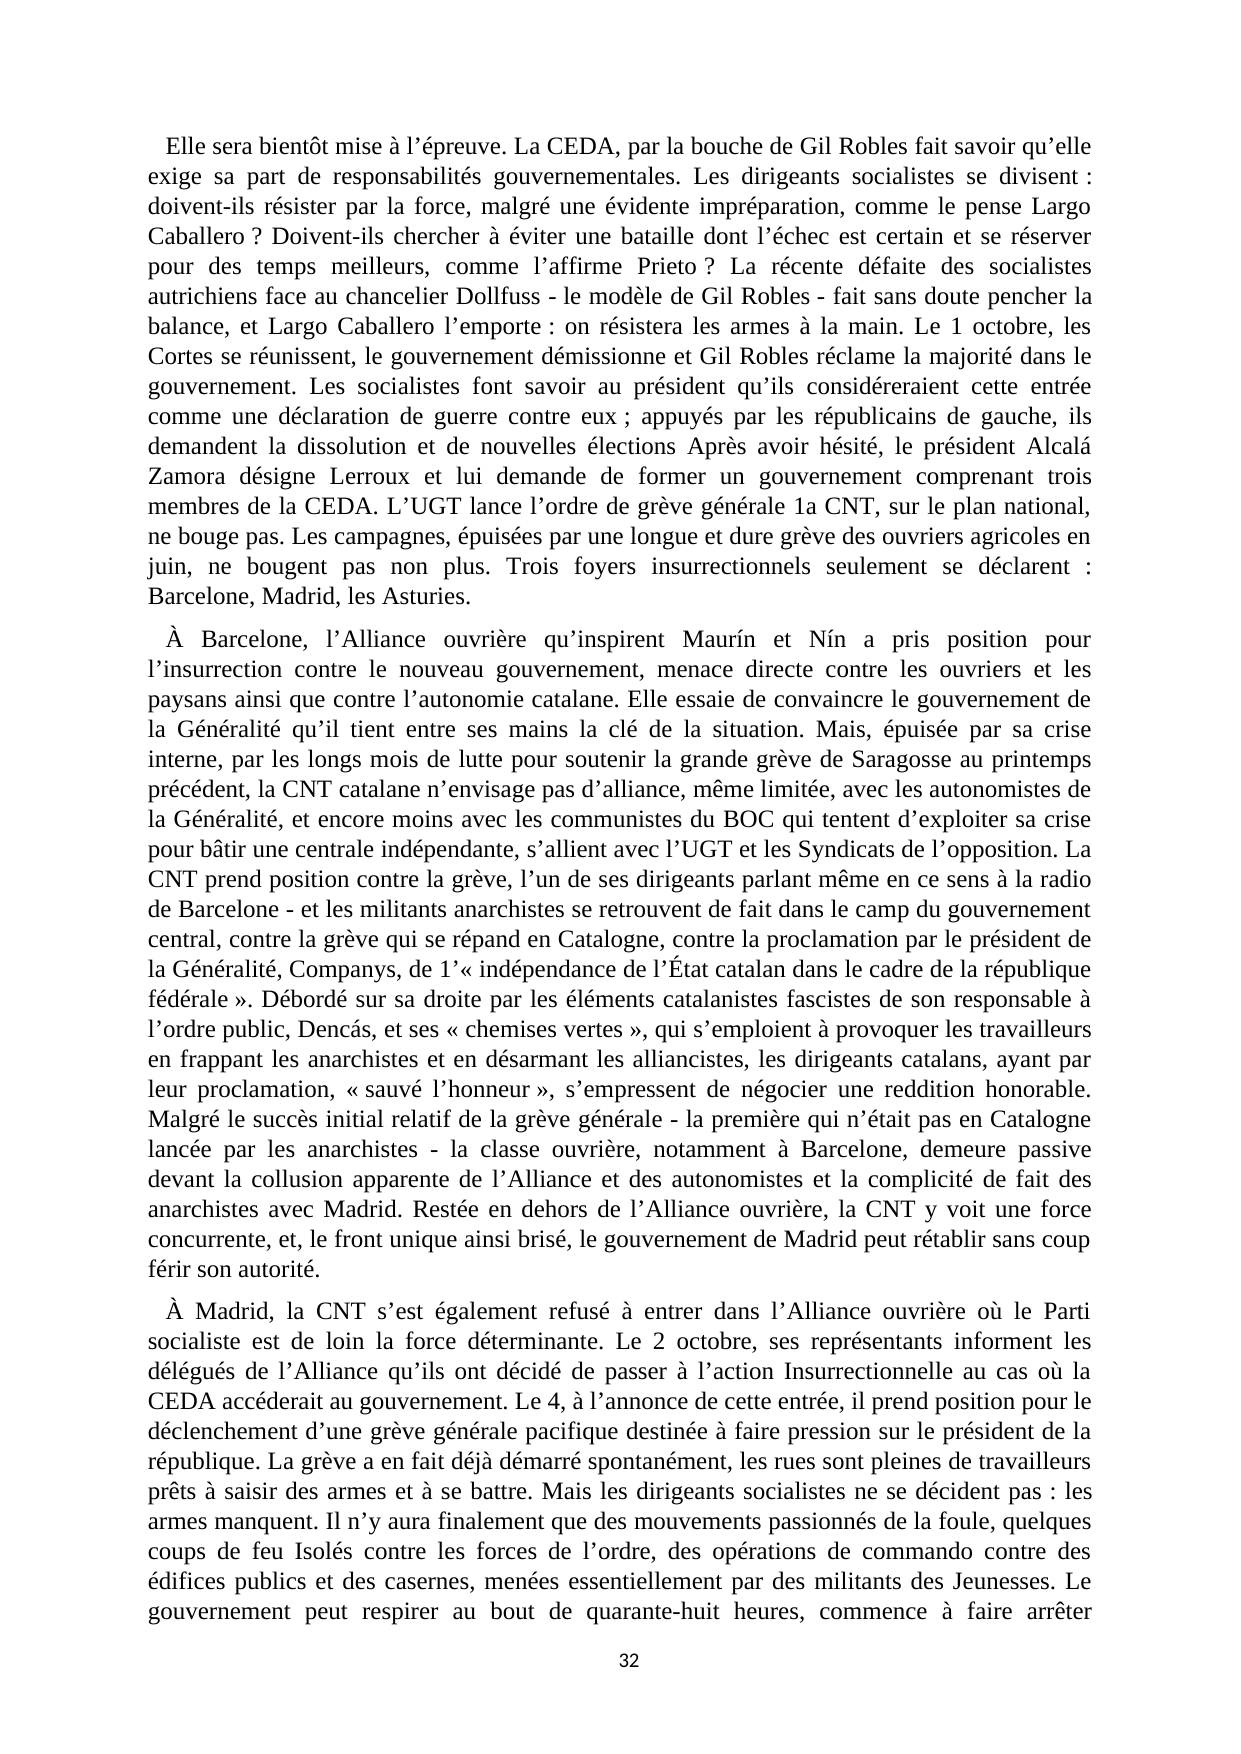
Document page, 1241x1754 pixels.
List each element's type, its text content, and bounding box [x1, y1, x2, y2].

text À Madrid, la CNT s’est également refusé à entrer dans l’Alliance ouvrière où le Parti socialiste est de loin la force déterminante. Le 2 octobre, ses représentants informent les délégués de l’Alliance qu’ils ont décidé de passer à l’action Insurrectionnelle au cas où la CEDA accéderait au gouvernement. Le 4, à l’annonce de cette entrée, il prend position pour le déclenchement d’une grève générale pacifique destinée à faire pression sur le président de la république. La grève a en fait déjà démarré spontanément, les rues sont pleines de travailleurs prêts à saisir des armes et à se battre. Mais les dirigeants socialistes ne se décident pas : les armes manquent. Il n’y aura finalement que des mouvements passionnés de la foule, quelques coups de feu Isolés contre les forces de l’ordre, des opérations de commando contre des édifices publics et des casernes, menées essentiellement par des militants des Jeunesses. Le gouvernement peut respirer au bout de quarante-huit heures, commence à faire arrêter [148, 1295, 1092, 1625]
text Elle sera bientôt mise à l’épreuve. La CEDA, par la bouche de Gil Robles fait savoir qu’elle exige sa part de responsabilités gouvernementales. Les dirigeants socialistes se divisent : doivent-ils résister par la force, malgré une évidente impréparation, comme le pense Largo Caballero ? Doivent-ils chercher à éviter une bataille dont l’échec est certain et se réserver pour des temps meilleurs, comme l’affirme Prieto ? La récente défaite des socialistes autrichiens face au chancelier Dollfuss - le modèle de Gil Robles - fait sans doute pencher la balance, et Largo Caballero l’emporte : on résistera les armes à la main. Le 1 octobre, les Cortes se réunissent, le gouvernement démissionne et Gil Robles réclame la majorité dans le gouvernement. Les socialistes font savoir au président qu’ils considéreraient cette entrée comme une déclaration de guerre contre eux ; appuyés par les républicains de gauche, ils demandent la dissolution et de nouvelles élections Après avoir hésité, le président Alcalá Zamora désigne Lerroux et lui demande de former un gouvernement comprenant trois membres de la CEDA. L’UGT lance l’ordre de grève générale 1a CNT, sur le plan national, ne bouge pas. Les campagnes, épuisées par une longue et dure grève des ouvriers agricoles en juin, ne bougent pas non plus. Trois foyers insurrectionnels seulement se déclarent : Barcelone, Madrid, les Asturies. [148, 130, 1092, 610]
text À Barcelone, l’Alliance ouvrière qu’inspirent Maurín et Nín a pris position pour l’insurrection contre le nouveau gouvernement, menace directe contre les ouvriers et les paysans ainsi que contre l’autonomie catalane. Elle essaie de convaincre le gouvernement de la Généralité qu’il tient entre ses mains la clé de la situation. Mais, épuisée par sa crise interne, par les longs mois de lutte pour soutenir la grande grève de Saragosse au printemps précédent, la CNT catalane n’envisage pas d’alliance, même limitée, avec les autonomistes de la Généralité, et encore moins avec les communistes du BOC qui tentent d’exploiter sa crise pour bâtir une centrale indépendante, s’allient avec l’UGT et les Syndicats de l’opposition. La CNT prend position contre la grève, l’un de ses dirigeants parlant même en ce sens à la radio de Barcelone - et les militants anarchistes se retrouvent de fait dans le camp du gouvernement central, contre la grève qui se répand en Catalogne, contre la proclamation par le président de la Généralité, Companys, de 1’« indépendance de l’État catalan dans le cadre de la république fédérale ». Débordé sur sa droite par les éléments catalanistes fascistes de son responsable à l’ordre public, Dencás, et ses « chemises vertes », qui s’emploient à provoquer les travailleurs en frappant les anarchistes et en désarmant les alliancistes, les dirigeants catalans, ayant par leur proclamation, « sauvé l’honneur », s’empressent de négocier une reddition honorable. Malgré le succès initial relatif de la grève générale - la première qui n’était pas en Catalogne lancée par les anarchistes - la classe ouvrière, notamment à Barcelone, demeure passive devant la collusion apparente de l’Alliance et des autonomistes et la complicité de fait des anarchistes avec Madrid. Restée en dehors de l’Alliance ouvrière, la CNT y voit une force concurrente, et, le front unique ainsi brisé, le gouvernement de Madrid peut rétablir sans coup férir son autorité. [148, 622, 1092, 1282]
